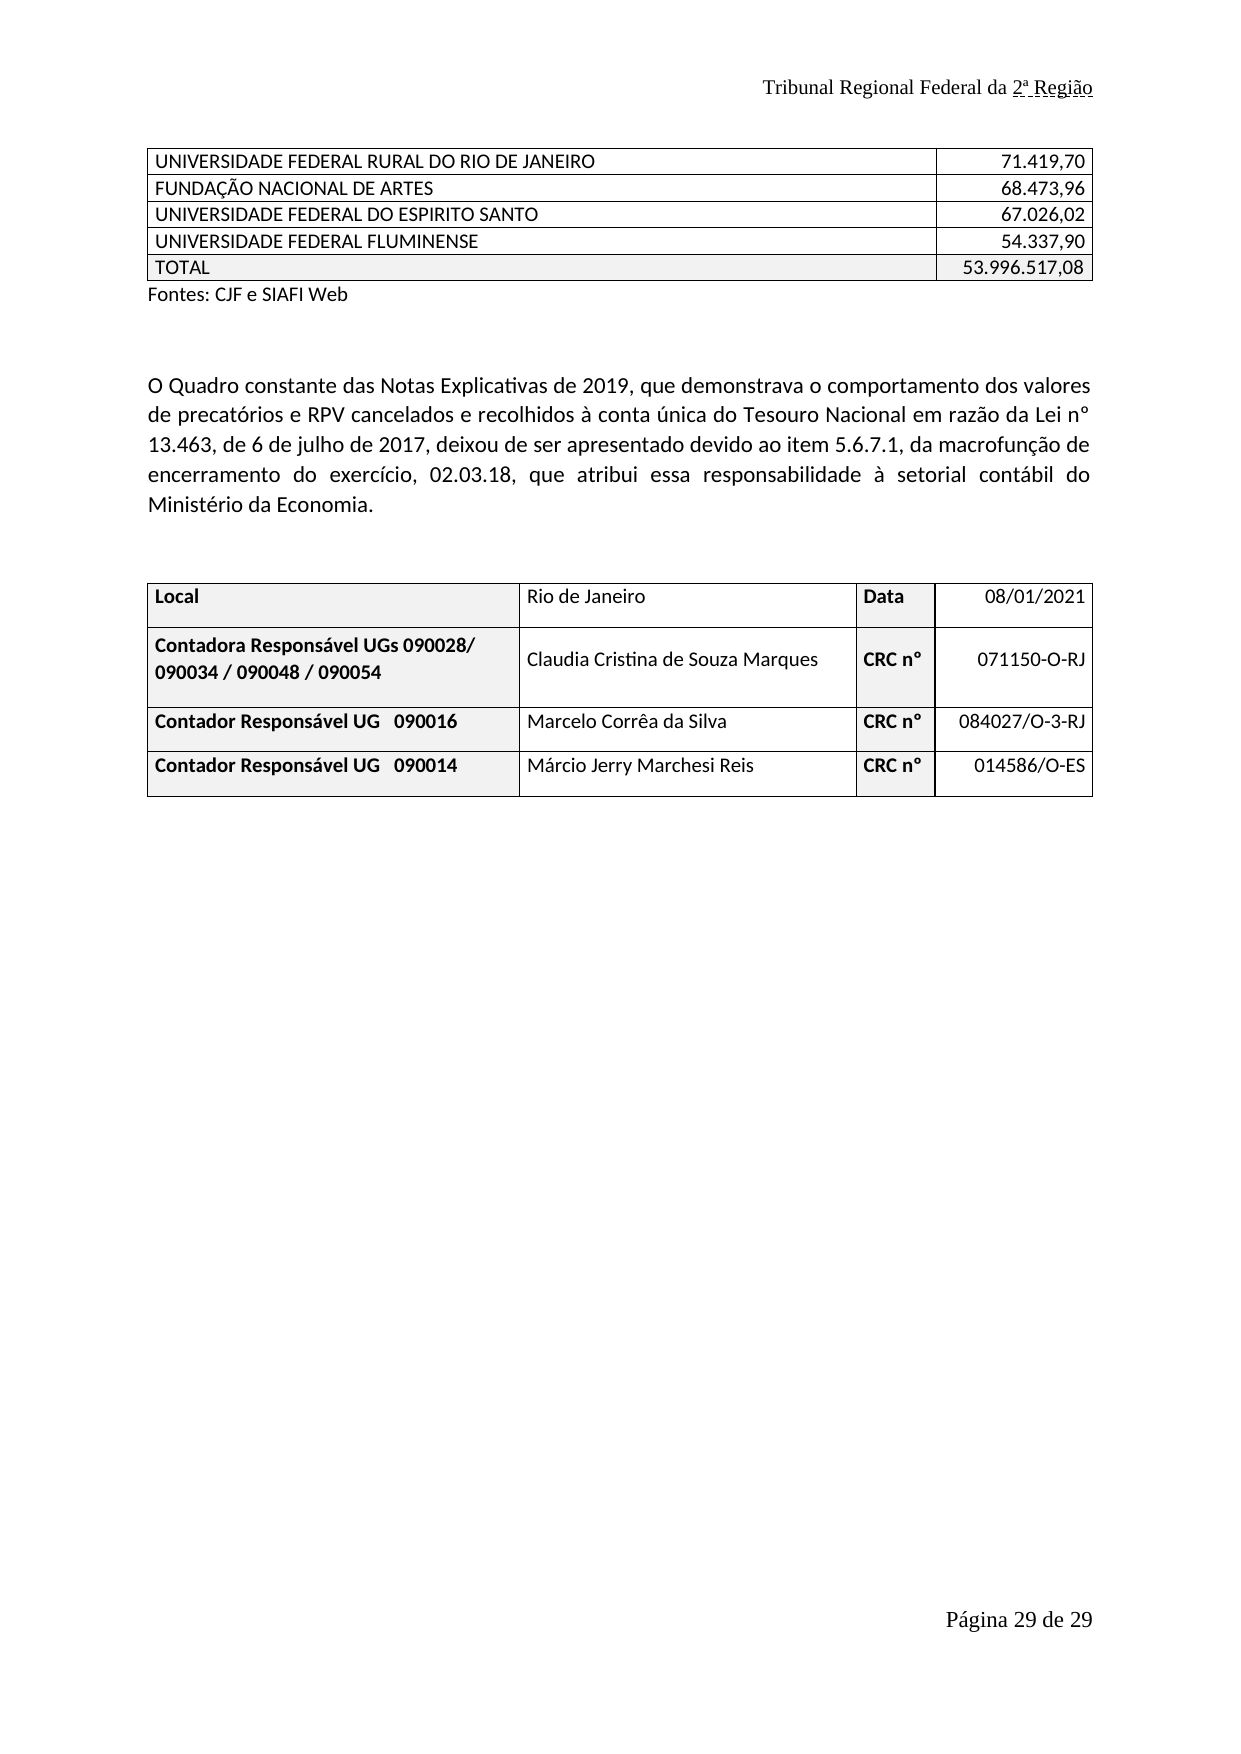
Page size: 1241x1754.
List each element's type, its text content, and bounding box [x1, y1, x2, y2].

text O Quadro constante das Notas Explicativas de 2019, que demonstrava o comportamento dos valores de precatórios e RPV cancelados e recolhidos à conta única do Tesouro Nacional em razão da Lei nº 13.463, de 6 de julho de 2017, deixou de ser apresentado devido ao item 5.6.7.1, da macrofunção de encerramento do exercício, 02.03.18, que atribui essa responsabilidade à setorial contábil do Ministério da Economia. [148, 371, 1092, 518]
table_cell Claudia Cristina de Souza Marques [520, 628, 856, 707]
table_cell UNIVERSIDADE FEDERAL FLUMINENSE [148, 228, 936, 253]
table_cell Contadora Responsável UGs 090028/ 090034 / 090048 / 090054 [148, 628, 519, 707]
table_cell 014586/O-ES [936, 752, 1092, 796]
table_cell Márcio Jerry Marchesi Reis [520, 752, 856, 796]
table_cell TOTAL [148, 255, 936, 280]
table_cell Contador Responsável UG 090014 [148, 752, 519, 796]
text Fontes: CJF e SIAFI Web [148, 281, 1092, 306]
table_cell CRC nº [857, 708, 934, 751]
table_header 08/01/2021 [936, 584, 1092, 627]
table_cell Contador Responsável UG 090016 [148, 708, 519, 751]
table_header Local [148, 584, 519, 627]
table_cell UNIVERSIDADE FEDERAL RURAL DO RIO DE JANEIRO [148, 149, 936, 174]
table_cell UNIVERSIDADE FEDERAL DO ESPIRITO SANTO [148, 202, 936, 227]
table_header Data [857, 584, 934, 627]
table_cell 071150-O-RJ [936, 628, 1092, 707]
table_cell 68.473,96 [937, 175, 1092, 201]
table_header Rio de Janeiro [520, 584, 856, 627]
table_cell CRC nº [857, 752, 934, 796]
table_cell 54.337,90 [937, 228, 1092, 253]
table_cell Marcelo Corrêa da Silva [520, 708, 856, 751]
table_cell 67.026,02 [937, 202, 1092, 227]
table_cell 53.996.517,08 [937, 255, 1092, 280]
table_cell 084027/O-3-RJ [936, 708, 1092, 751]
table_cell CRC nº [857, 628, 934, 707]
table_cell FUNDAÇÃO NACIONAL DE ARTES [148, 175, 936, 201]
table_cell 71.419,70 [937, 149, 1092, 174]
